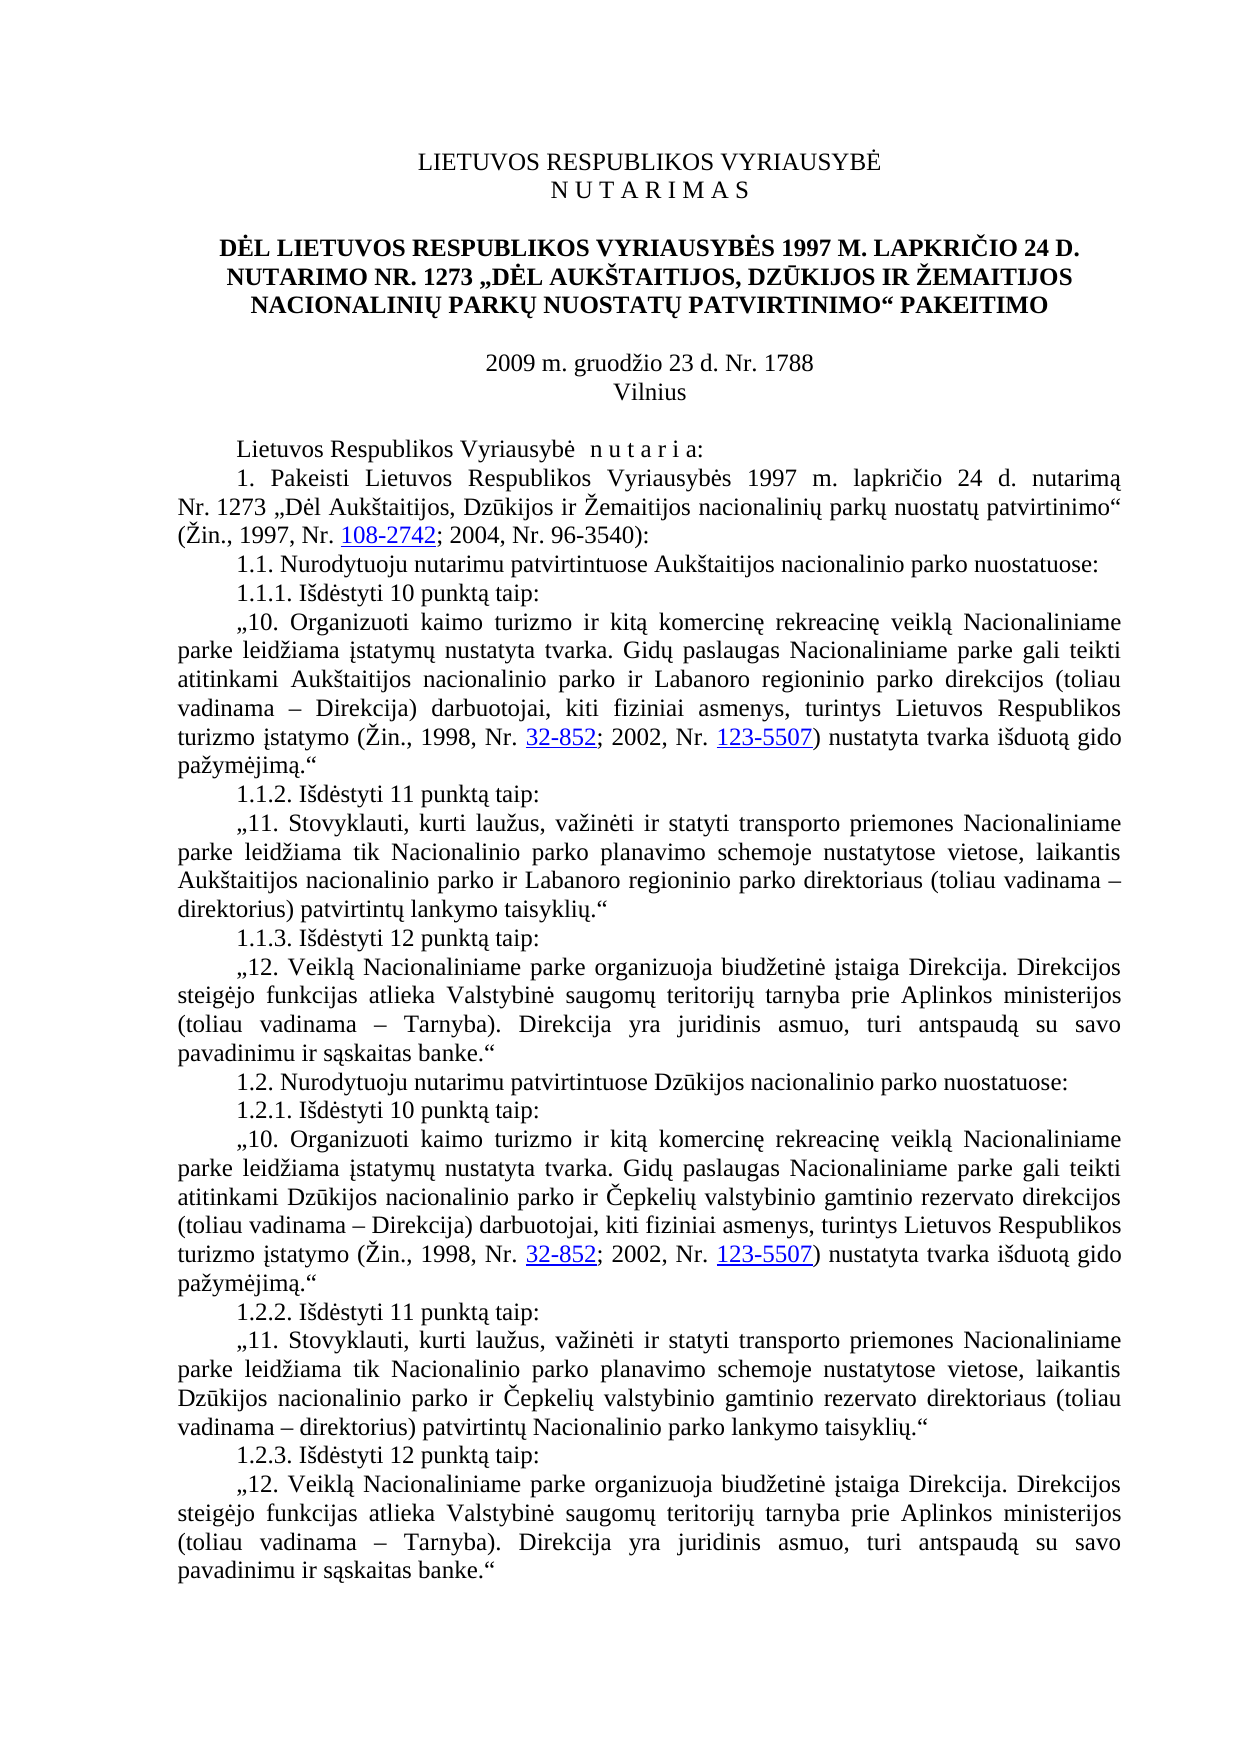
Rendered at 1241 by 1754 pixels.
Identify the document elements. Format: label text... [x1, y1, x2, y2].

text Lietuvos Respublikos Vyriausybė [177, 147, 1122, 176]
text Lietuvos Respublikos Vyriausybė nutaria: [177, 434, 1122, 463]
text 1.1. Nurodytuoju nutarimu patvirtintuose Aukštaitijos nacionalinio parko nuostatuose: [177, 549, 1122, 578]
text „10. Organizuoti kaimo turizmo ir kitą komercinę rekreacinę veiklą Nacionaliniame parke leidžiama įstatymų nustatyta tvarka. Gidų paslaugas Nacionaliniame parke gali teikti atitinkami Dzūkijos nacionalinio parko ir Čepkelių valstybinio gamtinio rezervato direkcijos (toliau vadinama – Direkcija) darbuotojai, kiti fiziniai asmenys, turintys Lietuvos Respublikos turizmo įstatymo (Žin., 1998, Nr. 32-852; 2002, Nr. 123-5507) nustatyta tvarka išduotą gido pažymėjimą.“ [177, 1124, 1122, 1297]
text „12. Veiklą Nacionaliniame parke organizuoja biudžetinė įstaiga Direkcija. Direkcijos steigėjo funkcijas atlieka Valstybinė saugomų teritorijų tarnyba prie Aplinkos ministerijos (toliau vadinama – Tarnyba). Direkcija yra juridinis asmuo, turi antspaudą su savo pavadinimu ir sąskaitas banke.“ [177, 952, 1122, 1067]
text DĖL LIETUVOS RESPUBLIKOS VYRIAUSYBĖS 1997 M. LAPKRIČIO 24 D. NUTARIMO NR. 1273 „DĖL AUKŠTAITIJOS, DZŪKIJOS IR ŽEMAITIJOS NACIONALINIŲ PARKŲ NUOSTATŲ PATVIRTINIMO“ PAKEITIMO [177, 233, 1122, 319]
text 2009 m. gruodžio 23 d. Nr. 1788 [177, 348, 1122, 377]
text NUTARIMAS [177, 176, 1122, 204]
text „11. Stovyklauti, kurti laužus, važinėti ir statyti transporto priemones Nacionaliniame parke leidžiama tik Nacionalinio parko planavimo schemoje nustatytose vietose, laikantis Dzūkijos nacionalinio parko ir Čepkelių valstybinio gamtinio rezervato direktoriaus (toliau vadinama – direktorius) patvirtintų Nacionalinio parko lankymo taisyklių.“ [177, 1326, 1122, 1441]
text 1.2.3. Išdėstyti 12 punktą taip: [177, 1441, 1122, 1469]
text 1.1.2. Išdėstyti 11 punktą taip: [177, 779, 1122, 808]
text 1.2. Nurodytuoju nutarimu patvirtintuose Dzūkijos nacionalinio parko nuostatuose: [177, 1067, 1122, 1096]
text Vilnius [177, 377, 1122, 406]
text 1.1.1. Išdėstyti 10 punktą taip: [177, 578, 1122, 607]
text „10. Organizuoti kaimo turizmo ir kitą komercinę rekreacinę veiklą Nacionaliniame parke leidžiama įstatymų nustatyta tvarka. Gidų paslaugas Nacionaliniame parke gali teikti atitinkami Aukštaitijos nacionalinio parko ir Labanoro regioninio parko direkcijos (toliau vadinama – Direkcija) darbuotojai, kiti fiziniai asmenys, turintys Lietuvos Respublikos turizmo įstatymo (Žin., 1998, Nr. 32-852; 2002, Nr. 123-5507) nustatyta tvarka išduotą gido pažymėjimą.“ [177, 607, 1122, 779]
text 1. Pakeisti Lietuvos Respublikos Vyriausybės 1997 m. lapkričio 24 d. nutarimą Nr. 1273 „Dėl Aukštaitijos, Dzūkijos ir Žemaitijos nacionalinių parkų nuostatų patvirtinimo“ (Žin., 1997, Nr. 108-2742; 2004, Nr. 96-3540): [177, 463, 1122, 549]
text 1.2.2. Išdėstyti 11 punktą taip: [177, 1297, 1122, 1326]
text 1.1.3. Išdėstyti 12 punktą taip: [177, 923, 1122, 952]
text „11. Stovyklauti, kurti laužus, važinėti ir statyti transporto priemones Nacionaliniame parke leidžiama tik Nacionalinio parko planavimo schemoje nustatytose vietose, laikantis Aukštaitijos nacionalinio parko ir Labanoro regioninio parko direktoriaus (toliau vadinama – direktorius) patvirtintų lankymo taisyklių.“ [177, 808, 1122, 923]
text „12. Veiklą Nacionaliniame parke organizuoja biudžetinė įstaiga Direkcija. Direkcijos steigėjo funkcijas atlieka Valstybinė saugomų teritorijų tarnyba prie Aplinkos ministerijos (toliau vadinama – Tarnyba). Direkcija yra juridinis asmuo, turi antspaudą su savo pavadinimu ir sąskaitas banke.“ [177, 1469, 1122, 1584]
text 1.2.1. Išdėstyti 10 punktą taip: [177, 1096, 1122, 1124]
